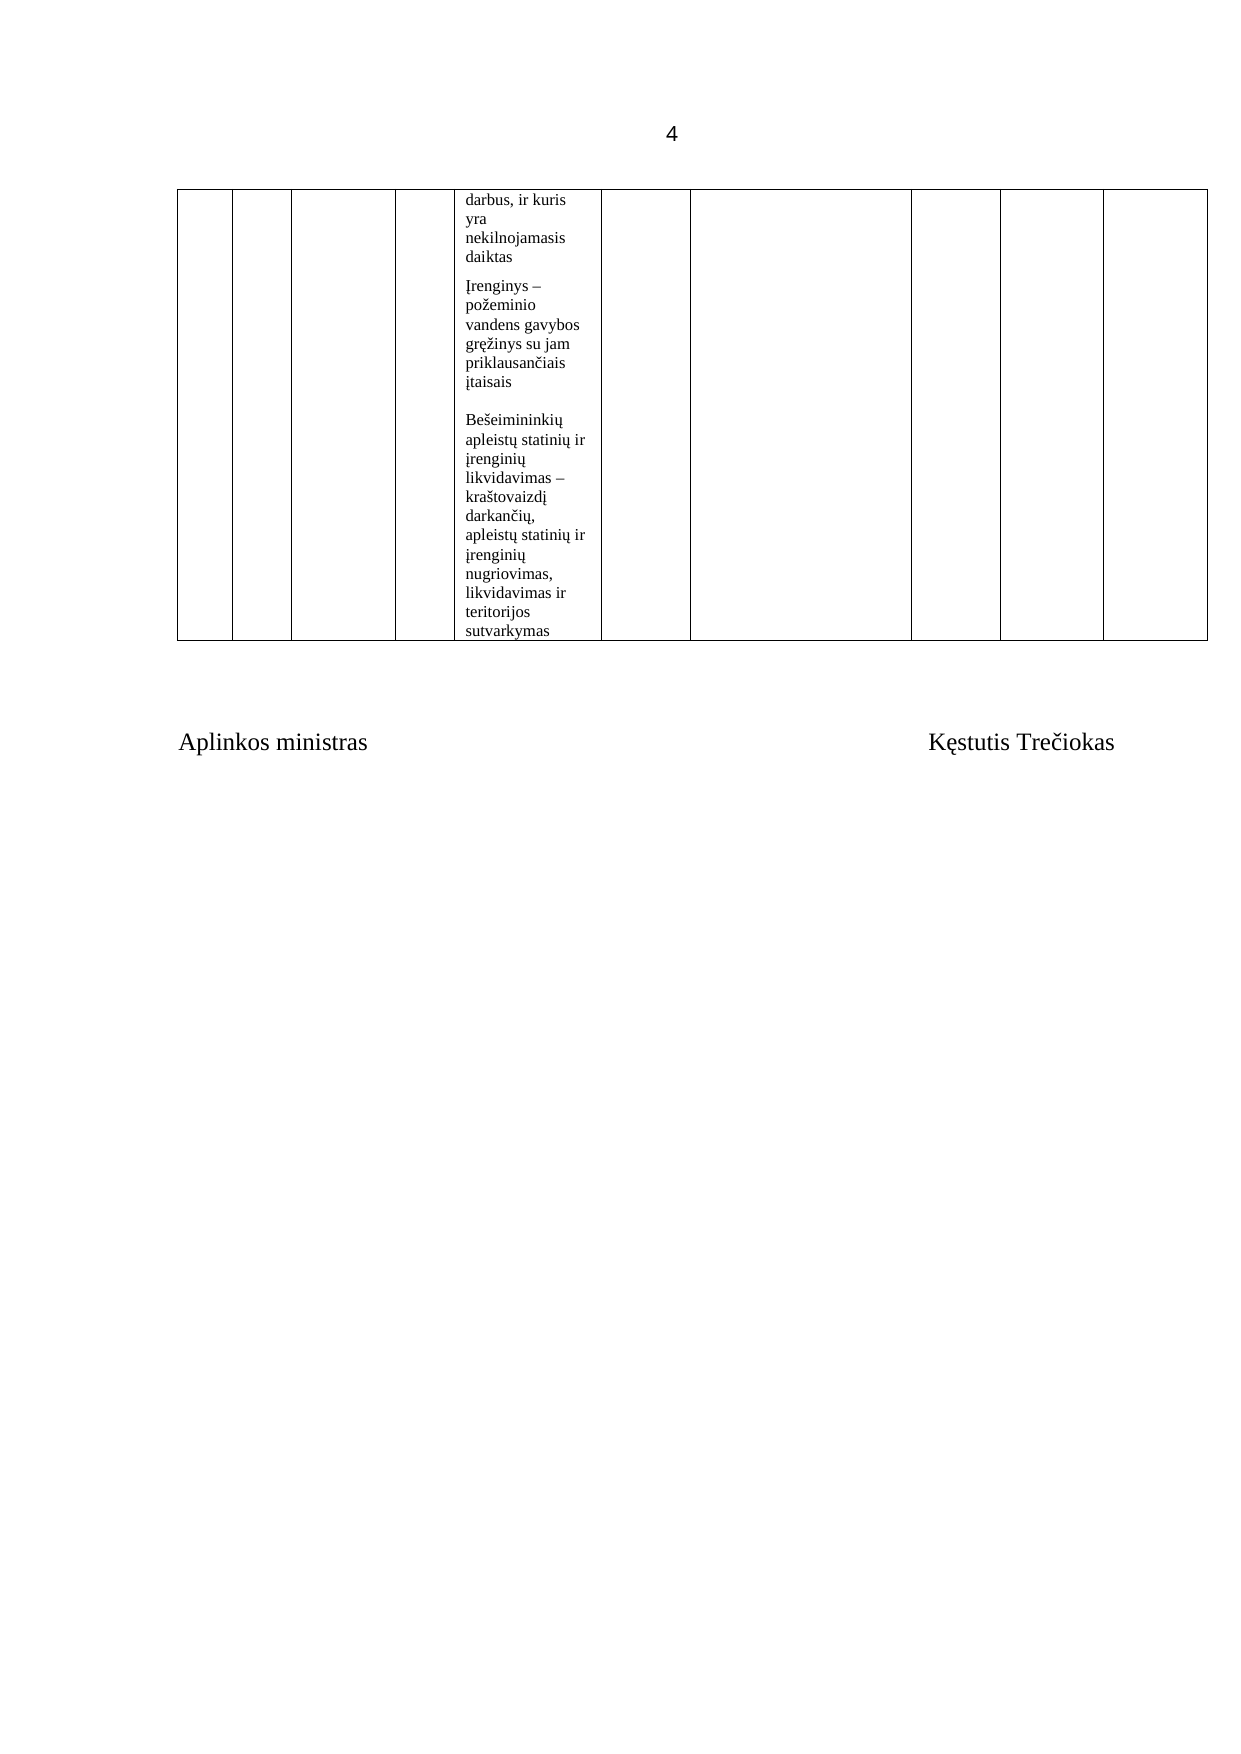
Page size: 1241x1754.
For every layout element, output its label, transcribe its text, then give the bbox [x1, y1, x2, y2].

table_header [396, 190, 454, 640]
table_header darbus, ir kuris yra nekilnojamasis daiktas Įrenginys – požeminio vandens gavybos gręžinys su jam priklausančiais įtaisais Bešeimininkių apleistų statinių ir įrenginių likvidavimas – kraštovaizdį darkančių, apleistų statinių ir įrenginių nugriovimas, likvidavimas ir teritorijos sutvarkymas [455, 190, 601, 640]
table_header [1001, 190, 1103, 640]
table_header [292, 190, 395, 640]
text Aplinkos ministras Kęstutis Trečiokas [178, 727, 1163, 756]
table_header [178, 190, 232, 640]
table_header [691, 190, 911, 640]
table_header [1104, 190, 1207, 640]
table_header [233, 190, 291, 640]
table_header [602, 190, 690, 640]
table_header [912, 190, 1000, 640]
